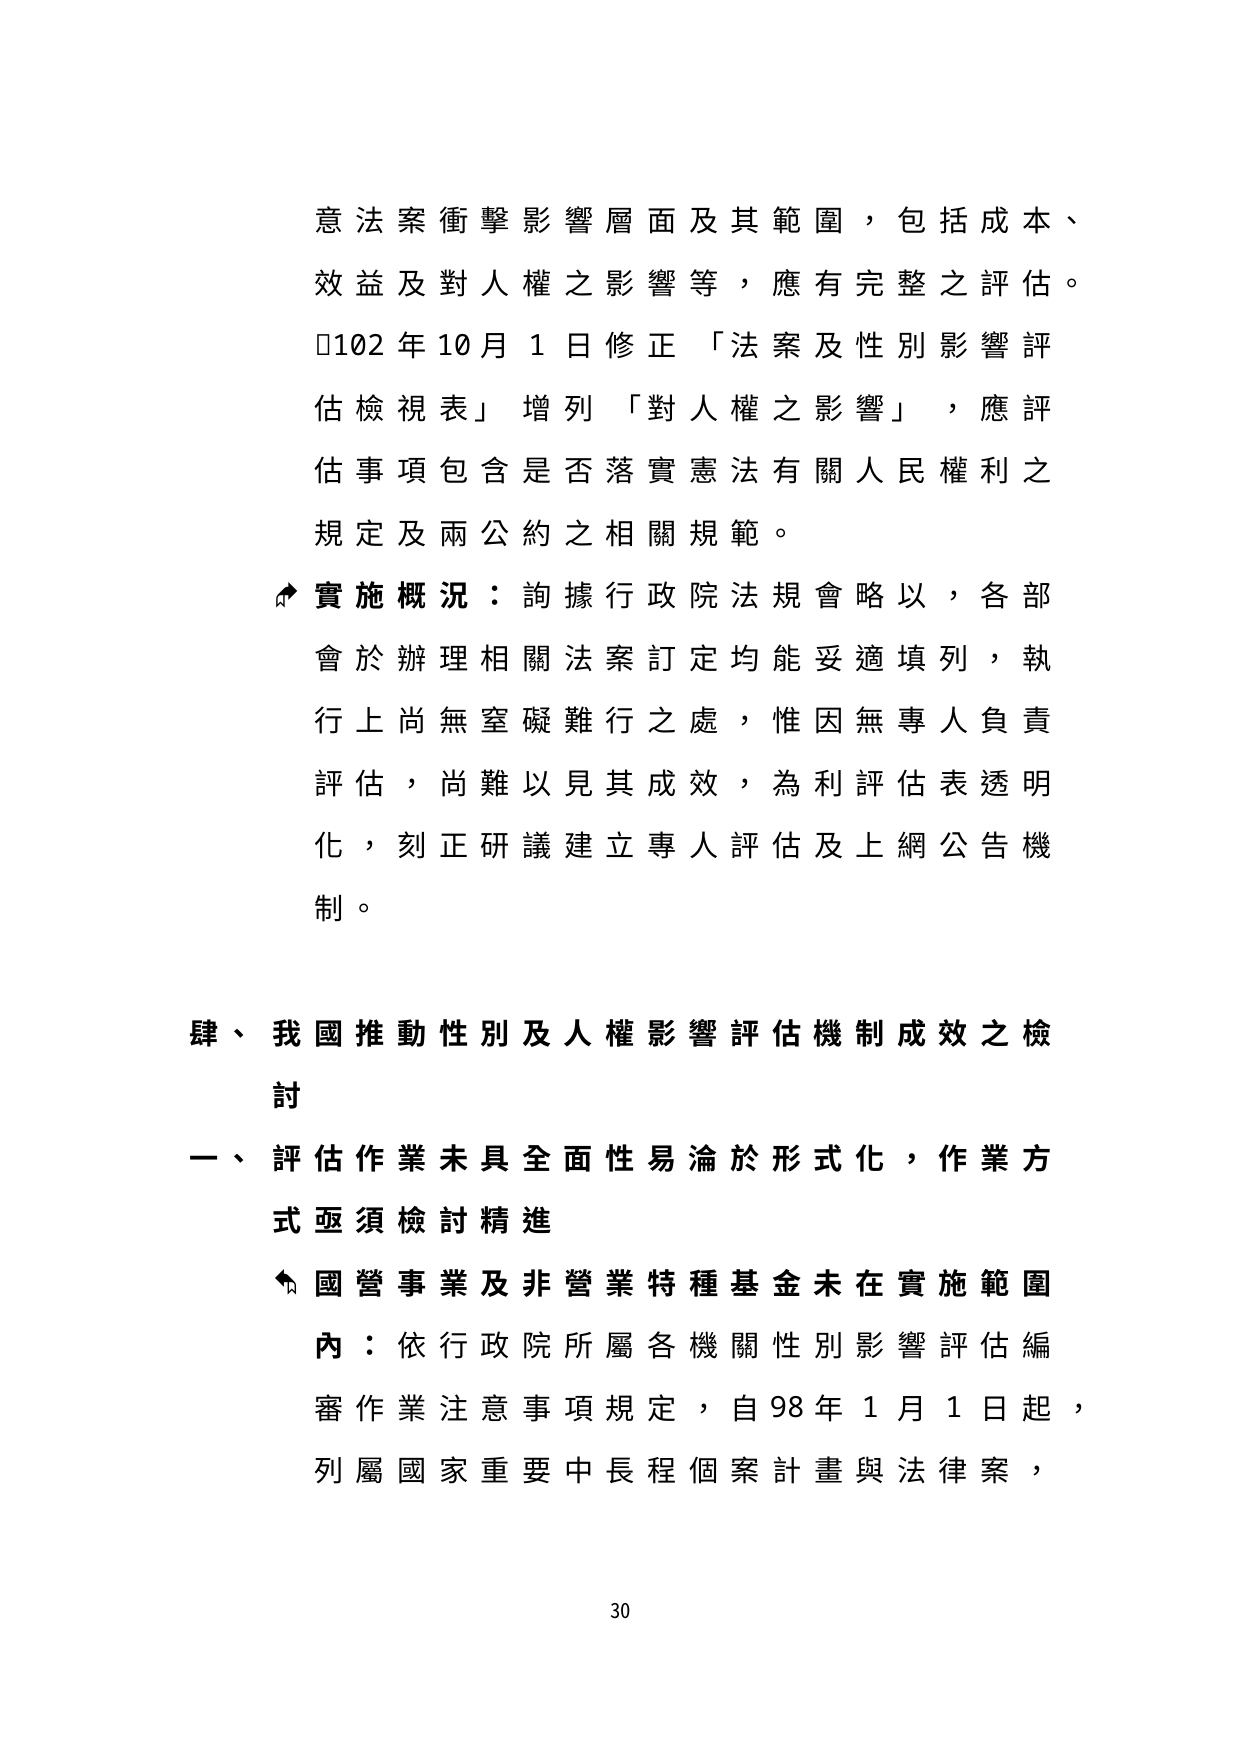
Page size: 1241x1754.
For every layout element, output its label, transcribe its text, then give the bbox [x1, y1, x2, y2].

text 行政院於93年6月訂定行政院所屬各機關主管法案報院審查應注意事項，其中第3點第4款明定，各機關研擬法案時應注意法案衝擊影響層面及其範圍，包括成本、效益及對人權之影響等，應有完整之評估。 [271, 177, 1058, 302]
text 一、評估作業未具全面性易淪於形式化，作業方式亟須檢討精進 [183, 1115, 1058, 1240]
text 102年10月1日修正「法案及性別影響評估檢視表」增列「對人權之影響」，應評估事項包含是否落實憲法有關人民權利之規定及兩公約之相關規範。 [271, 302, 1058, 552]
text 實施概況：詢據行政院法規會略以，各部會於辦理相關法案訂定均能妥適填列，執行上尚無窒礙難行之處，惟因無專人負責評估，尚難以見其成效，為利評估表透明化，刻正研議建立專人評估及上網公告機制。 [242, 552, 1058, 927]
text 國營事業及非營業特種基金未在實施範圍內：依行政院所屬各機關性別影響評估編審作業注意事項規定，自98年1月1日起，列屬國家重要中長程個案計畫與法律案，原則上均應進行性別影響評估，惟營業基金及非營業特種基金未適用該規定，並未在實施範圍內。 [242, 1240, 1058, 1490]
text 肆、我國推動性別及人權影響評估機制成效之檢討 [183, 990, 1058, 1115]
